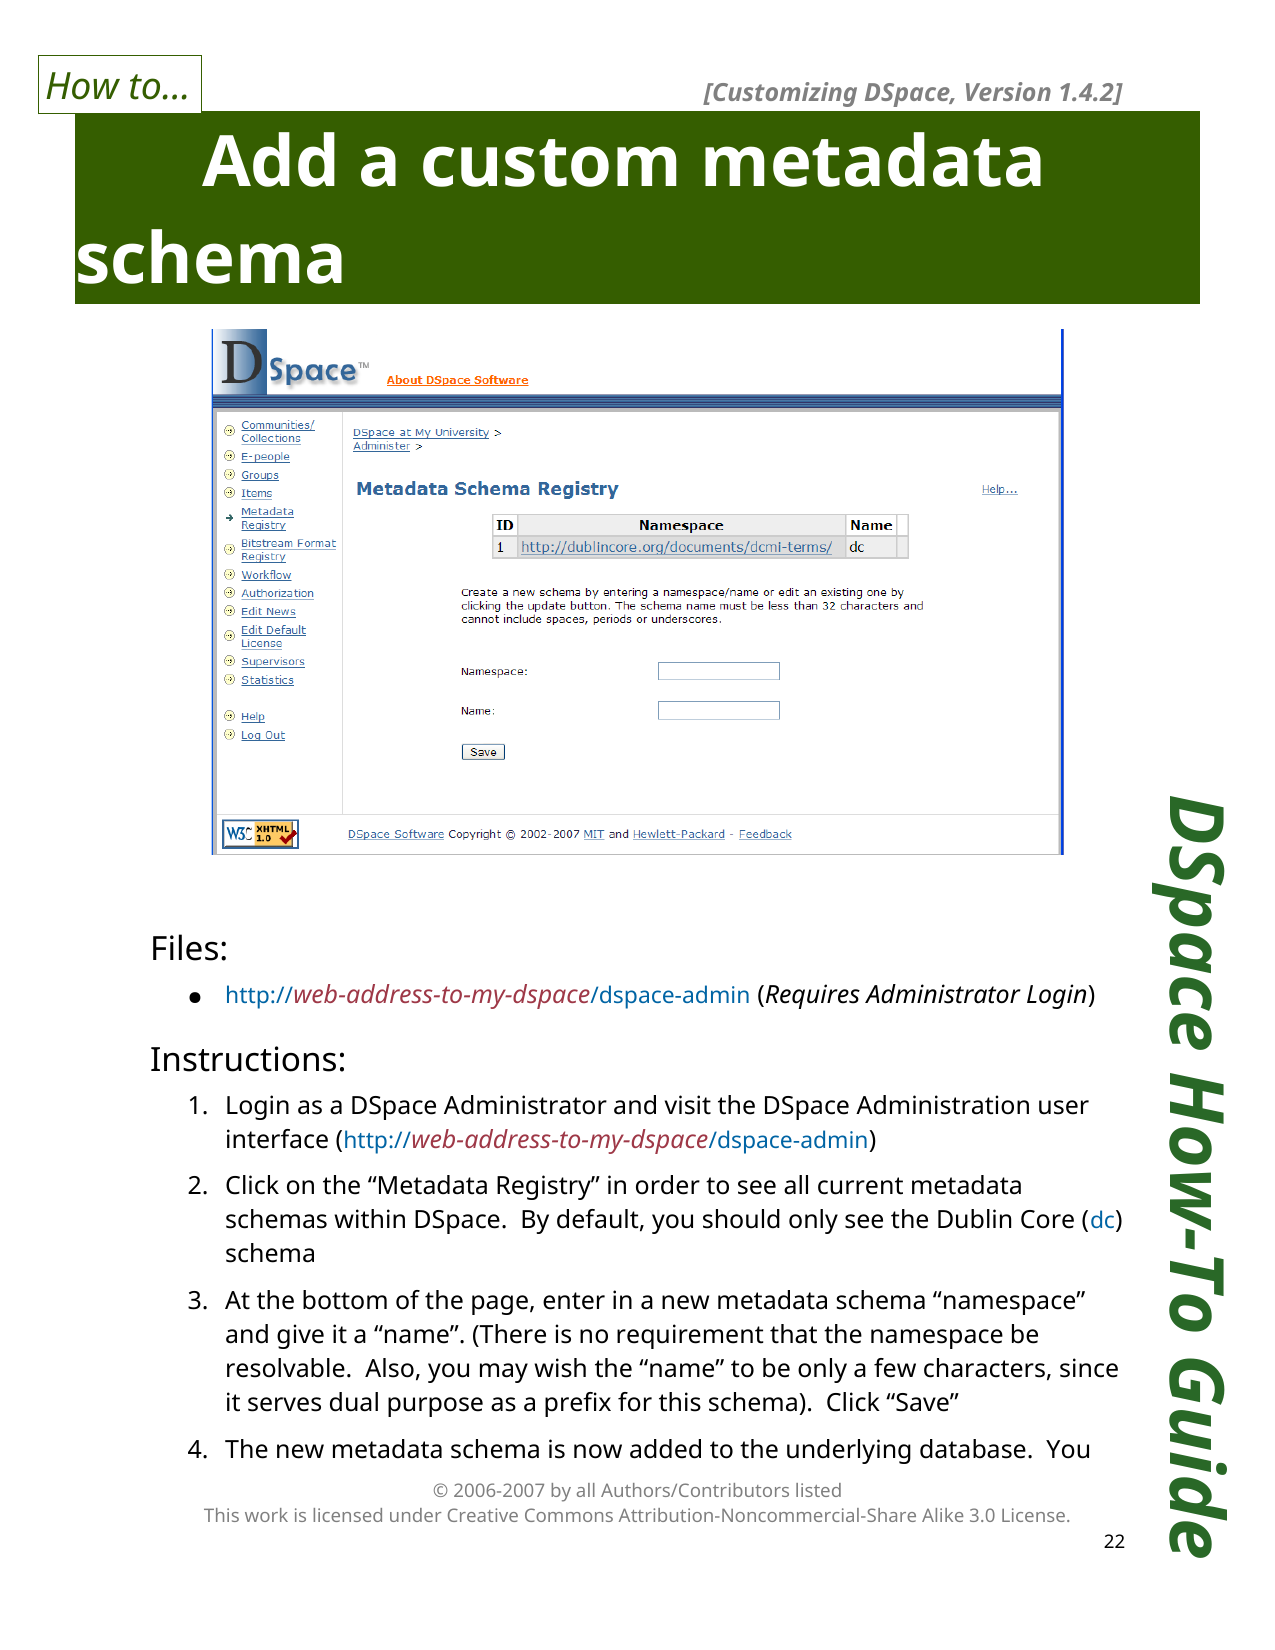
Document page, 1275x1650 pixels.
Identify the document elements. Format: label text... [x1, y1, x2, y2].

list http://web-address-to-my-dspace/dspace-admin (Requires Administrator Login) [187, 977, 1125, 1011]
subtitle Add a custom metadata schema [75, 111, 1200, 304]
list Click on the “Metadata Registry” in order to see all current metadata schemas within DSpace. By default, you should only see the Dublin Core (dc) schema [187, 1168, 1125, 1270]
list The new metadata schema is now added to the underlying database. You [187, 1431, 1125, 1465]
subtitle Instructions: [150, 1036, 1125, 1081]
list Login as a DSpace Administrator and visit the DSpace Administration user interface (http://web-address-to-my-dspace/dspace-admin) [187, 1087, 1125, 1155]
list At the bottom of the page, enter in a new metadata schema “namespace” and give it a “name”. (There is no requirement that the namespace be resolvable. Also, you may wish the “name” to be only a few characters, since it serves dual purpose as a prefix for this schema). Click “Save” [187, 1283, 1125, 1419]
subtitle Files: [150, 925, 1125, 970]
picture [211, 329, 1064, 855]
